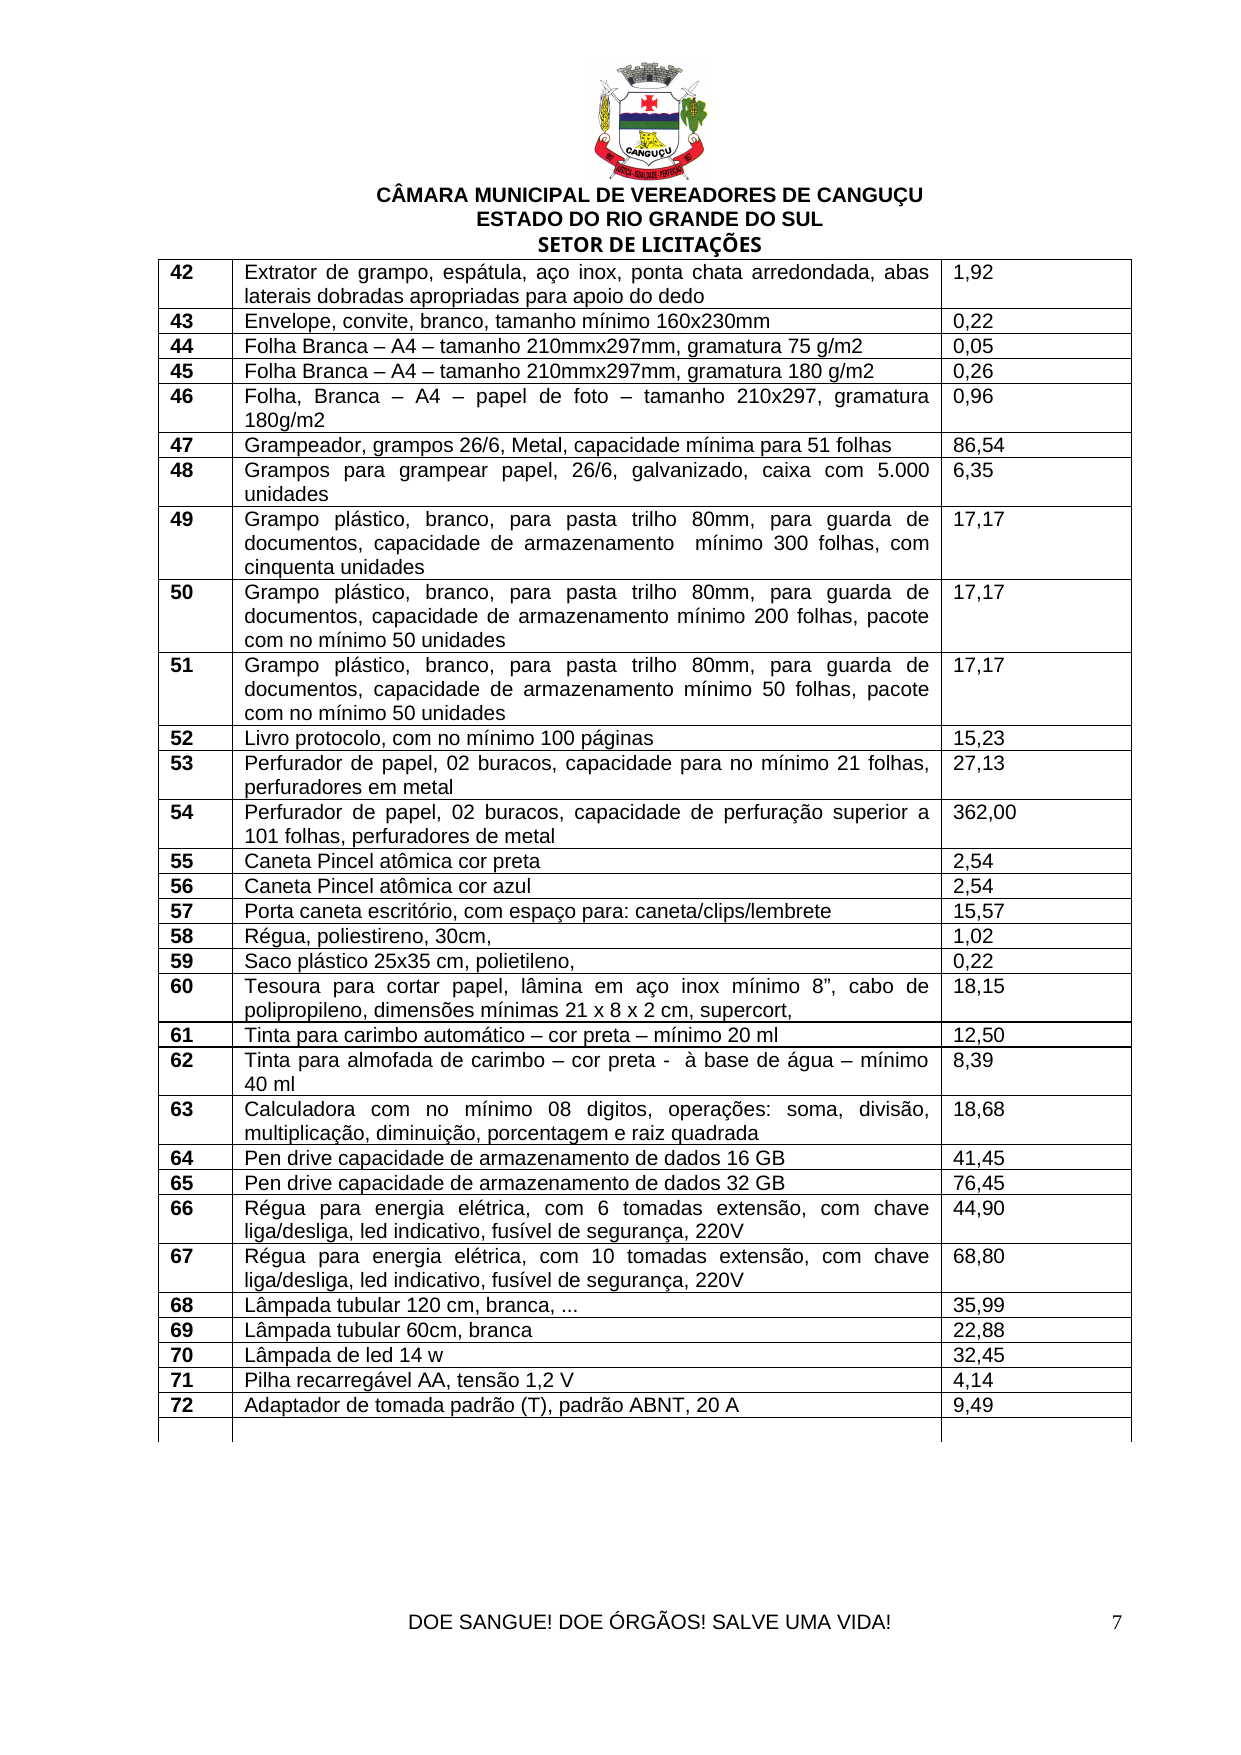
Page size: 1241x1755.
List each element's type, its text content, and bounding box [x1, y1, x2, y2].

table_cell 44 [159, 334, 232, 358]
table_cell Caneta Pincel atômica cor preta [233, 849, 941, 872]
table_cell 42 [159, 260, 232, 308]
table_cell Grampo plástico, branco, para pasta trilho 80mm, para guarda de documentos, capacidade de armazenamento mínimo 300 folhas, com cinquenta unidades [233, 507, 941, 579]
table_cell 64 [159, 1145, 232, 1169]
table_cell Régua, poliestireno, 30cm, [233, 924, 941, 947]
table_cell Folha Branca – A4 – tamanho 210mmx297mm, gramatura 180 g/m2 [233, 359, 941, 383]
table_cell 68 [159, 1293, 232, 1317]
table_cell 2,54 [942, 874, 1131, 897]
table_cell Tesoura para cortar papel, lâmina em aço inox mínimo 8”, cabo de polipropileno, dimensões mínimas 21 x 8 x 2 cm, supercort, [233, 974, 941, 1021]
table_cell 61 [159, 1023, 232, 1046]
table_cell 2,54 [942, 849, 1131, 872]
table_cell 15,57 [942, 899, 1131, 922]
table_cell 54 [159, 800, 232, 847]
table_cell 67 [159, 1244, 232, 1292]
table_cell Tinta para almofada de carimbo – cor preta - à base de água – mínimo 40 ml [233, 1048, 941, 1095]
table_cell Folha Branca – A4 – tamanho 210mmx297mm, gramatura 75 g/m2 [233, 334, 941, 358]
table_cell 60 [159, 974, 232, 1021]
table_cell Calculadora com no mínimo 08 digitos, operações: soma, divisão, multiplicação, diminuição, porcentagem e raiz quadrada [233, 1096, 941, 1144]
table_cell 0,96 [942, 384, 1131, 432]
table_cell 53 [159, 751, 232, 798]
table_cell Porta caneta escritório, com espaço para: caneta/clips/lembrete [233, 899, 941, 922]
table_cell 0,22 [942, 949, 1131, 972]
table_cell 47 [159, 433, 232, 457]
table_cell Livro protocolo, com no mínimo 100 páginas [233, 726, 941, 749]
table_cell 18,68 [942, 1096, 1131, 1144]
table_cell Grampo plástico, branco, para pasta trilho 80mm, para guarda de documentos, capacidade de armazenamento mínimo 50 folhas, pacote com no mínimo 50 unidades [233, 653, 941, 724]
table_cell 1,92 [942, 260, 1131, 308]
table_cell 0,05 [942, 334, 1131, 358]
table_cell 27,13 [942, 751, 1131, 798]
table_cell Lâmpada tubular 120 cm, branca, ... [233, 1293, 941, 1317]
table_cell 362,00 [942, 800, 1131, 847]
table_cell [233, 1418, 941, 1442]
table_cell Grampeador, grampos 26/6, Metal, capacidade mínima para 51 folhas [233, 433, 941, 457]
table_cell 50 [159, 580, 232, 652]
table_cell Perfurador de papel, 02 buracos, capacidade de perfuração superior a 101 folhas, perfuradores de metal [233, 800, 941, 847]
table_cell 57 [159, 899, 232, 922]
table_cell 6,35 [942, 458, 1131, 506]
table_cell 18,15 [942, 974, 1131, 1021]
table_cell 43 [159, 309, 232, 333]
table_cell Tinta para carimbo automático – cor preta – mínimo 20 ml [233, 1023, 941, 1046]
table_cell Régua para energia elétrica, com 6 tomadas extensão, com chave liga/desliga, led indicativo, fusível de segurança, 220V [233, 1195, 941, 1243]
table_cell Envelope, convite, branco, tamanho mínimo 160x230mm [233, 309, 941, 333]
table_cell Caneta Pincel atômica cor azul [233, 874, 941, 897]
table_cell 59 [159, 949, 232, 972]
table_cell 8,39 [942, 1048, 1131, 1095]
table_cell 44,90 [942, 1195, 1131, 1243]
table_cell 76,45 [942, 1170, 1131, 1194]
table_cell 41,45 [942, 1145, 1131, 1169]
table_cell 4,14 [942, 1368, 1131, 1392]
table_cell Grampo plástico, branco, para pasta trilho 80mm, para guarda de documentos, capacidade de armazenamento mínimo 200 folhas, pacote com no mínimo 50 unidades [233, 580, 941, 652]
table_cell 0,26 [942, 359, 1131, 383]
table_cell 71 [159, 1368, 232, 1392]
table_cell 17,17 [942, 507, 1131, 579]
table_cell 65 [159, 1170, 232, 1194]
table_cell Pilha recarregável AA, tensão 1,2 V [233, 1368, 941, 1392]
table_cell 69 [159, 1318, 232, 1342]
table_cell Saco plástico 25x35 cm, polietileno, [233, 949, 941, 972]
table_cell Lâmpada tubular 60cm, branca [233, 1318, 941, 1342]
table_cell 63 [159, 1096, 232, 1144]
table_cell 52 [159, 726, 232, 749]
table_cell 0,22 [942, 309, 1131, 333]
table_cell 58 [159, 924, 232, 947]
table_cell 72 [159, 1393, 232, 1417]
table_cell [159, 1418, 232, 1442]
table_cell 35,99 [942, 1293, 1131, 1317]
table_cell Extrator de grampo, espátula, aço inox, ponta chata arredondada, abas laterais dobradas apropriadas para apoio do dedo [233, 260, 941, 308]
table_cell 86,54 [942, 433, 1131, 457]
table_cell 48 [159, 458, 232, 506]
table_cell 17,17 [942, 653, 1131, 724]
table_cell 70 [159, 1343, 232, 1367]
table_cell Perfurador de papel, 02 buracos, capacidade para no mínimo 21 folhas, perfuradores em metal [233, 751, 941, 798]
table_cell 32,45 [942, 1343, 1131, 1367]
table_cell [942, 1418, 1131, 1442]
table_cell 9,49 [942, 1393, 1131, 1417]
table_cell 68,80 [942, 1244, 1131, 1292]
table_cell 12,50 [942, 1023, 1131, 1046]
table_cell Folha, Branca – A4 – papel de foto – tamanho 210x297, gramatura 180g/m2 [233, 384, 941, 432]
table_cell Adaptador de tomada padrão (T), padrão ABNT, 20 A [233, 1393, 941, 1417]
table_cell 46 [159, 384, 232, 432]
table_cell Pen drive capacidade de armazenamento de dados 16 GB [233, 1145, 941, 1169]
table_cell 62 [159, 1048, 232, 1095]
table_cell 22,88 [942, 1318, 1131, 1342]
table_cell Lâmpada de led 14 w [233, 1343, 941, 1367]
table_cell Régua para energia elétrica, com 10 tomadas extensão, com chave liga/desliga, led indicativo, fusível de segurança, 220V [233, 1244, 941, 1292]
table_cell 17,17 [942, 580, 1131, 652]
table_cell 49 [159, 507, 232, 579]
table_cell 45 [159, 359, 232, 383]
table_cell 66 [159, 1195, 232, 1243]
table_cell 1,02 [942, 924, 1131, 947]
table_cell 55 [159, 849, 232, 872]
table_cell 56 [159, 874, 232, 897]
table_cell 15,23 [942, 726, 1131, 749]
table_cell Pen drive capacidade de armazenamento de dados 32 GB [233, 1170, 941, 1194]
table_cell Grampos para grampear papel, 26/6, galvanizado, caixa com 5.000 unidades [233, 458, 941, 506]
table_cell 51 [159, 653, 232, 724]
